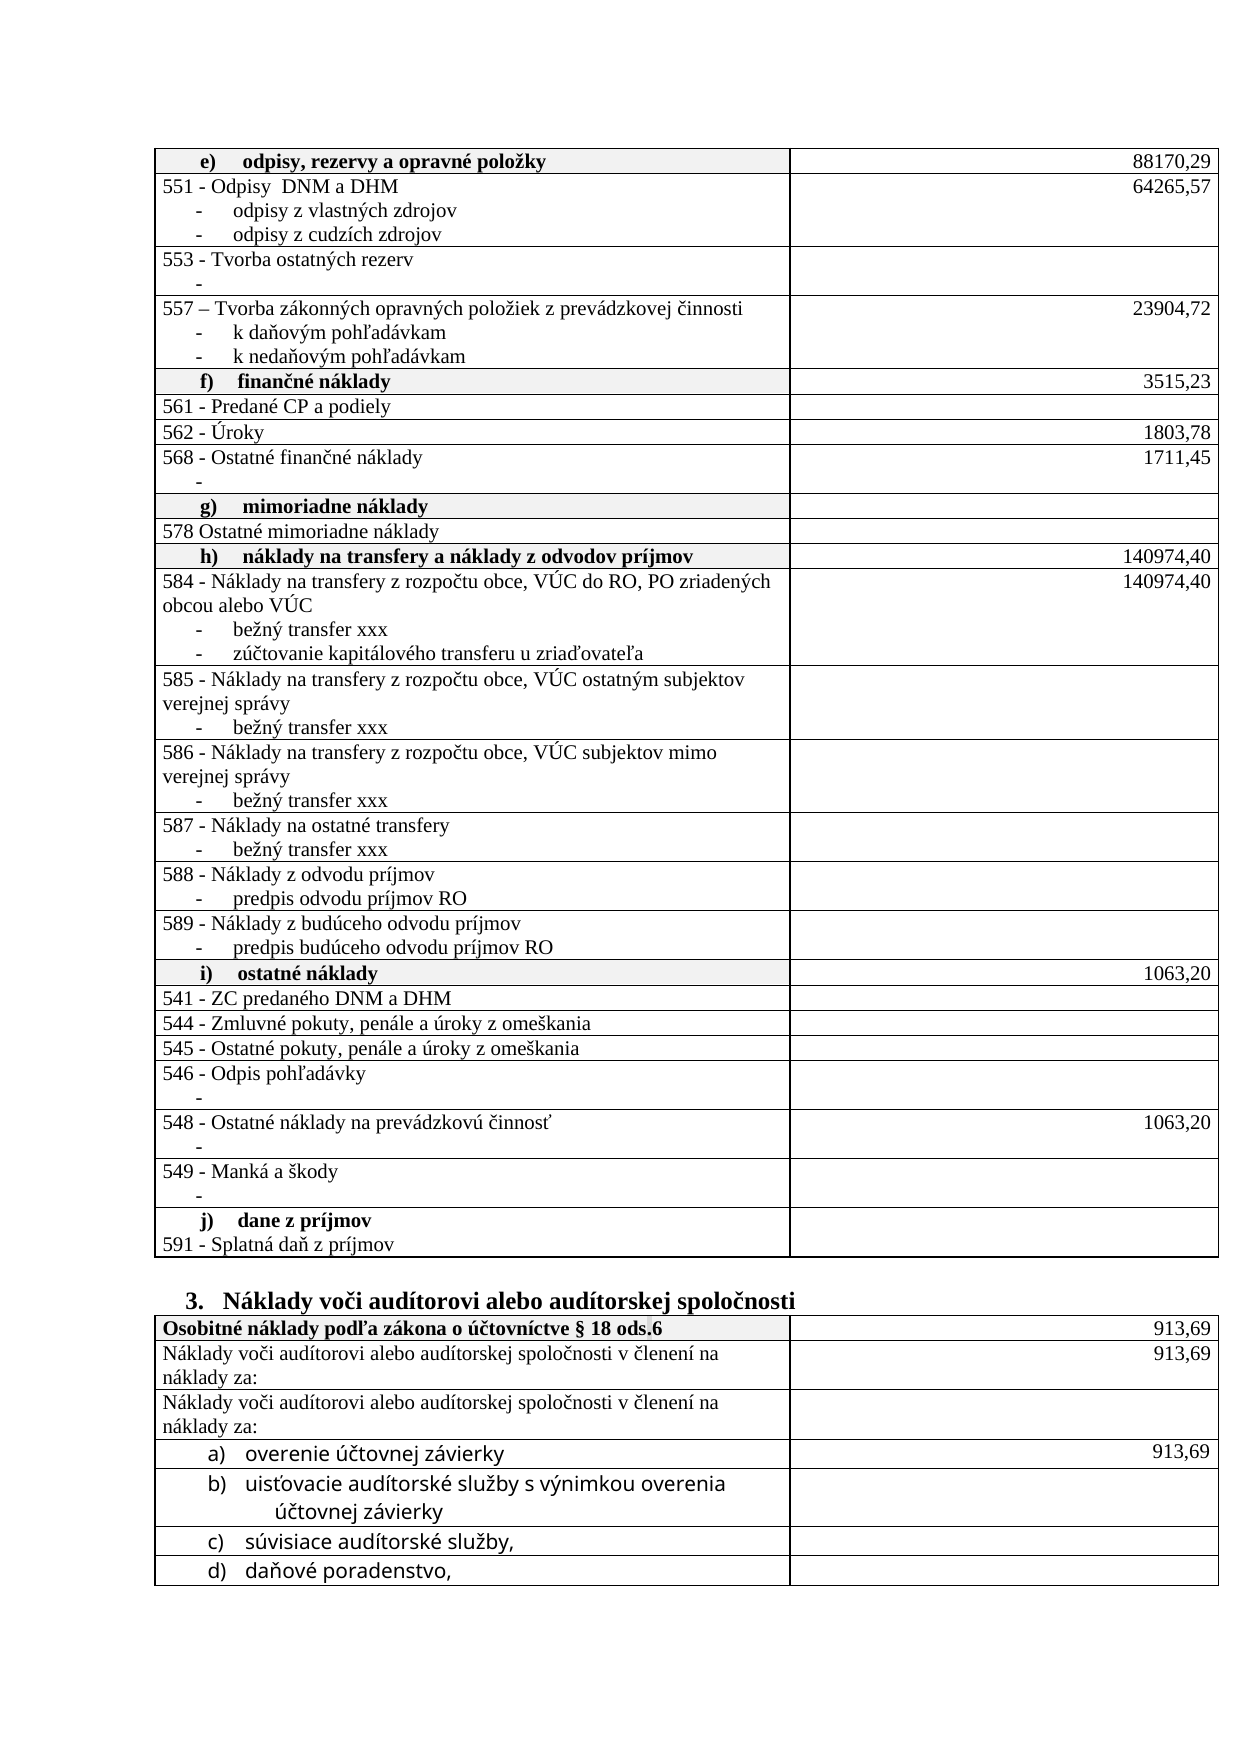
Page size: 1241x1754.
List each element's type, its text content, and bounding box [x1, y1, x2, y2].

table_cell [791, 1011, 1218, 1035]
table_cell [791, 1208, 1218, 1256]
table_cell 586 - Náklady na transfery z rozpočtu obce, VÚC subjektov mimo verejnej správy bežný transfer xxx [156, 740, 789, 812]
table_cell 541 - ZC predaného DNM a DHM [156, 986, 789, 1009]
table_cell 588 - Náklady z odvodu príjmov predpis odvodu príjmov RO [156, 862, 789, 910]
table_cell [791, 247, 1218, 295]
table_cell 546 - Odpis pohľadávky [156, 1061, 789, 1109]
table_cell 584 - Náklady na transfery z rozpočtu obce, VÚC do RO, PO zriadených obcou alebo VÚC bežný transfer xxx zúčtovanie kapitálového transferu u zriaďovateľa [156, 569, 789, 665]
table_cell 140974,40 [791, 569, 1218, 665]
table_cell [791, 1036, 1218, 1060]
table_cell [791, 519, 1218, 543]
table_cell [791, 1527, 1218, 1555]
table_cell dane z príjmov 591 - Splatná daň z príjmov [156, 1208, 789, 1256]
table_cell [791, 813, 1218, 861]
table_cell 587 - Náklady na ostatné transfery bežný transfer xxx [156, 813, 789, 861]
table_cell uisťovacie audítorské služby s výnimkou overenia účtovnej závierky [156, 1469, 789, 1526]
table_cell náklady na transfery a náklady z odvodov príjmov [156, 544, 789, 568]
table_cell 88170,29 [791, 149, 1218, 173]
table_cell [791, 1390, 1218, 1438]
table_cell 64265,57 [791, 174, 1218, 246]
table_cell 1063,20 [791, 1110, 1218, 1158]
table_cell [791, 862, 1218, 910]
table_cell 1803,78 [791, 420, 1218, 444]
table_cell finančné náklady [156, 369, 789, 393]
list Náklady voči audítorovi alebo audítorskej spoločnosti [185, 1286, 1093, 1315]
table_cell Náklady voči audítorovi alebo audítorskej spoločnosti v členení na náklady za: [156, 1341, 789, 1389]
table_cell 1063,20 [791, 960, 1218, 984]
table_cell súvisiace audítorské služby, [156, 1527, 789, 1555]
table_cell [791, 395, 1218, 418]
table_cell [791, 1159, 1218, 1207]
table_cell 557 – Tvorba zákonných opravných položiek z prevádzkovej činnosti k daňovým pohľadávkam k nedaňovým pohľadávkam [156, 296, 789, 368]
table_cell 913,69 [791, 1341, 1218, 1389]
table_cell ostatné náklady [156, 960, 789, 984]
table_cell mimoriadne náklady [156, 494, 789, 518]
table_cell 913,69 [791, 1440, 1218, 1468]
table_cell 553 - Tvorba ostatných rezerv [156, 247, 789, 295]
table_cell 561 - Predané CP a podiely [156, 395, 789, 418]
table_cell 1711,45 [791, 445, 1218, 493]
table_cell 3515,23 [791, 369, 1218, 393]
table_cell 545 - Ostatné pokuty, penále a úroky z omeškania [156, 1036, 789, 1060]
table_cell daňové poradenstvo, [156, 1556, 789, 1585]
table_cell [791, 740, 1218, 812]
table_cell 140974,40 [791, 544, 1218, 568]
table_cell [791, 666, 1218, 739]
table_cell [791, 986, 1218, 1009]
table_cell [791, 911, 1218, 959]
table_cell 548 - Ostatné náklady na prevádzkovú činnosť [156, 1110, 789, 1158]
table_cell overenie účtovnej závierky [156, 1440, 789, 1468]
table_cell [791, 1469, 1218, 1526]
table_cell 544 - Zmluvné pokuty, penále a úroky z omeškania [156, 1011, 789, 1035]
table_cell 562 - Úroky [156, 420, 789, 444]
table_cell [791, 1556, 1218, 1585]
table_cell 551 - Odpisy DNM a DHM odpisy z vlastných zdrojov odpisy z cudzích zdrojov [156, 174, 789, 246]
table_cell 568 - Ostatné finančné náklady [156, 445, 789, 493]
table_cell Náklady voči audítorovi alebo audítorskej spoločnosti v členení na náklady za: [156, 1390, 789, 1438]
table_cell odpisy, rezervy a opravné položky [156, 149, 789, 173]
table_cell 549 - Manká a škody [156, 1159, 789, 1207]
table_cell 589 - Náklady z budúceho odvodu príjmov predpis budúceho odvodu príjmov RO [156, 911, 789, 959]
table_header Osobitné náklady podľa zákona o účtovníctve § 18 ods.6 [156, 1316, 789, 1340]
table_cell [791, 494, 1218, 518]
table_cell 578 Ostatné mimoriadne náklady [156, 519, 789, 543]
table_cell 23904,72 [791, 296, 1218, 368]
table_header 913,69 [791, 1316, 1218, 1340]
table_cell [791, 1061, 1218, 1109]
table_cell 585 - Náklady na transfery z rozpočtu obce, VÚC ostatným subjektov verejnej správy bežný transfer xxx [156, 666, 789, 739]
